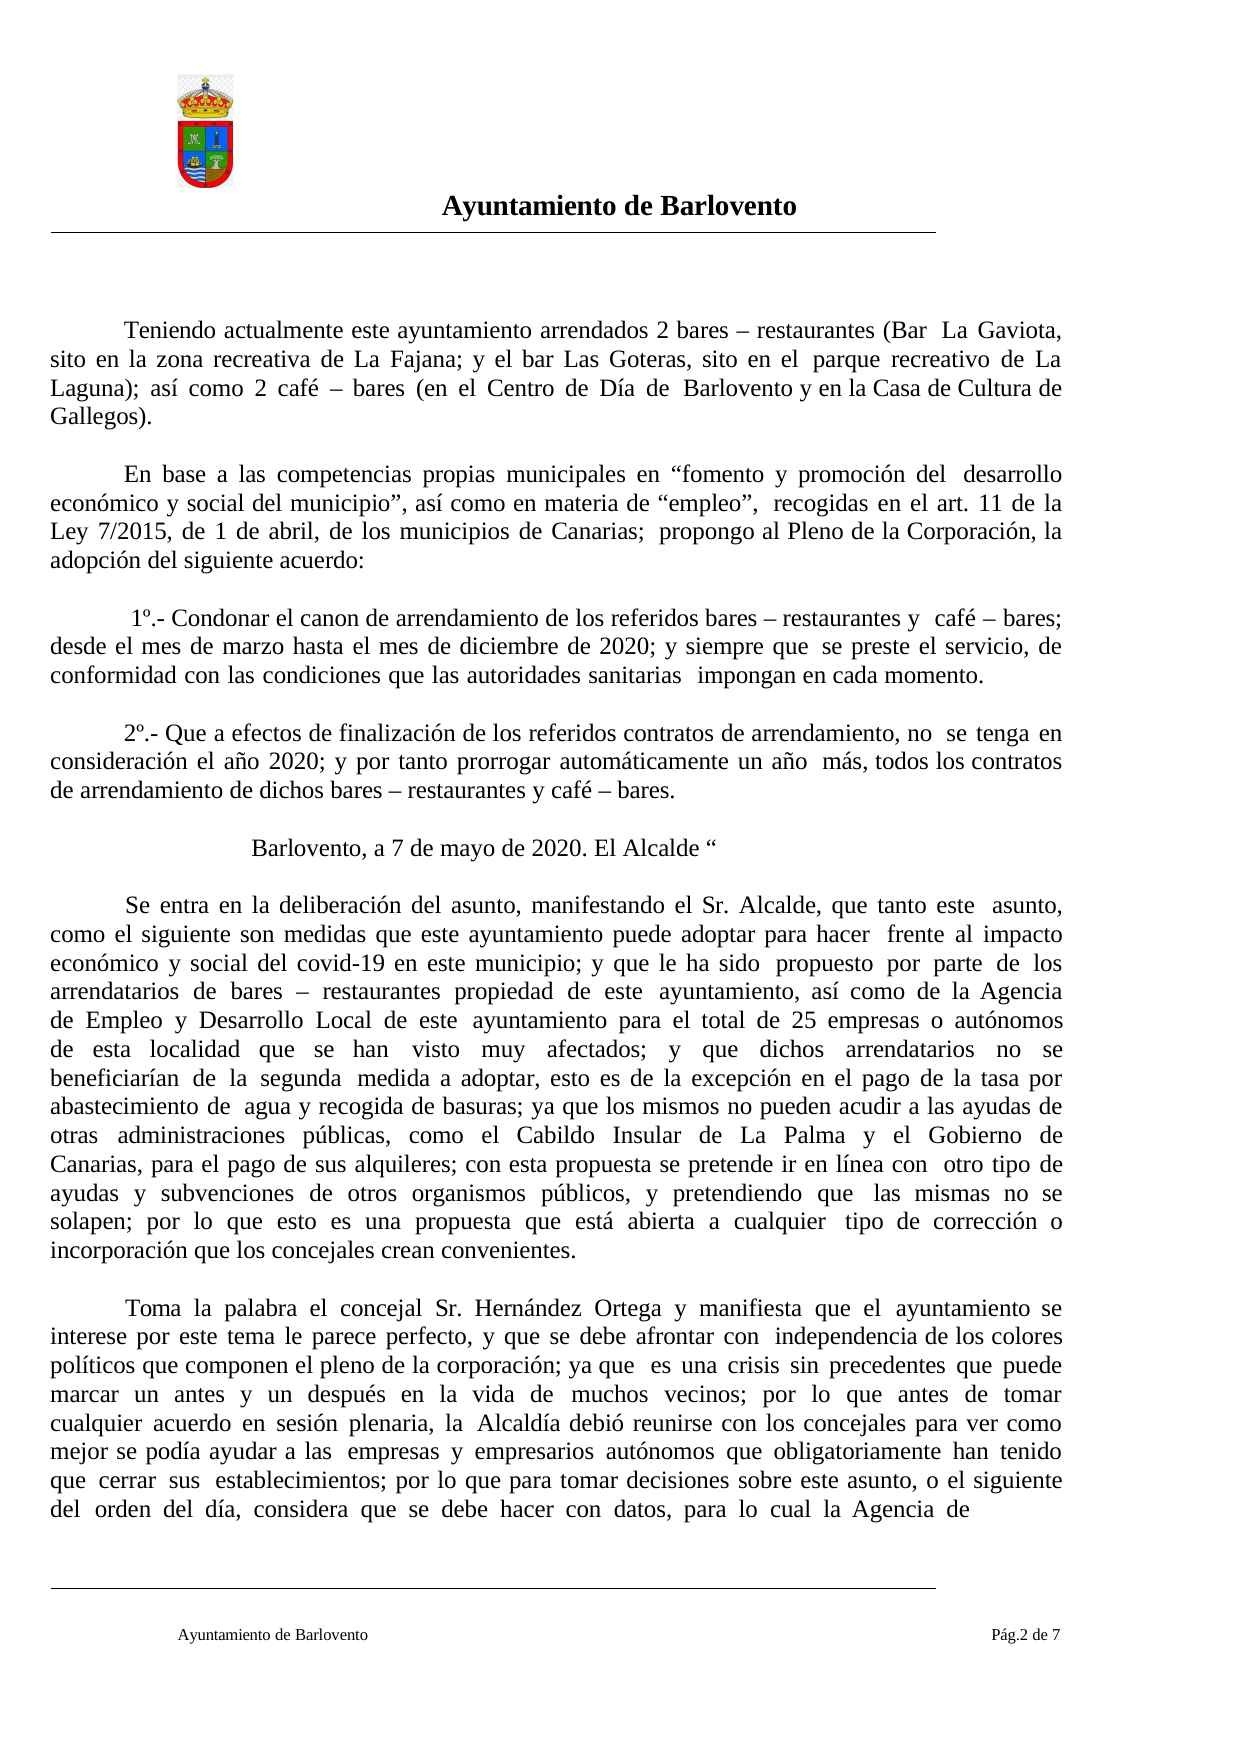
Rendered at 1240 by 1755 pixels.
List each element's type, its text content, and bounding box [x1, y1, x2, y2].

text Teniendo actualmente este ayuntamiento arrendados 2 bares – restaurantes (Bar La Gaviota, sito en la zona recreativa de La Fajana; y el bar Las Goteras, sito en el parque recreativo de La Laguna); así como 2 café – bares (en el Centro de Día de Barlovento y en la Casa de Cultura de Gallegos). [50, 315, 1063, 430]
text Ayuntamiento de Barlovento Pág.2 de 7 [177, 1625, 1196, 1644]
text Se entra en la deliberación del asunto, manifestando el Sr. Alcalde, que tanto este asunto, como el siguiente son medidas que este ayuntamiento puede adoptar para hacer frente al impacto económico y social del covid-19 en este municipio; y que le ha sido propuesto por parte de los arrendatarios de bares – restaurantes propiedad de este ayuntamiento, así como de la Agencia de Empleo y Desarrollo Local de este ayuntamiento para el total de 25 empresas o autónomos de esta localidad que se han visto muy afectados; y que dichos arrendatarios no se beneficiarían de la segunda medida a adoptar, esto es de la excepción en el pago de la tasa por abastecimiento de agua y recogida de basuras; ya que los mismos no pueden acudir a las ayudas de otras administraciones públicas, como el Cabildo Insular de La Palma y el Gobierno de Canarias, para el pago de sus alquileres; con esta propuesta se pretende ir en línea con otro tipo de ayudas y subvenciones de otros organismos públicos, y pretendiendo que las mismas no se solapen; por lo que esto es una propuesta que está abierta a cualquier tipo de corrección o incorporación que los concejales crean convenientes. [50, 890, 1063, 1264]
text Barlovento, a 7 de mayo de 2020. El Alcalde “ [251, 833, 1196, 861]
text 2º.- Que a efectos de finalización de los referidos contratos de arrendamiento, no se tenga en consideración el año 2020; y por tanto prorrogar automáticamente un año más, todos los contratos de arrendamiento de dichos bares – restaurantes y café – bares. [50, 718, 1062, 804]
text 1º.- Condonar el canon de arrendamiento de los referidos bares – restaurantes y café – bares; desde el mes de marzo hasta el mes de diciembre de 2020; y siempre que se preste el servicio, de conformidad con las condiciones que las autoridades sanitarias impongan en cada momento. [50, 603, 1062, 689]
text En base a las competencias propias municipales en “fomento y promoción del desarrollo económico y social del municipio”, así como en materia de “empleo”, recogidas en el art. 11 de la Ley 7/2015, de 1 de abril, de los municipios de Canarias; propongo al Pleno de la Corporación, la adopción del siguiente acuerdo: [50, 459, 1062, 574]
text Toma la palabra el concejal Sr. Hernández Ortega y manifiesta que el ayuntamiento se interese por este tema le parece perfecto, y que se debe afrontar con independencia de los colores políticos que componen el pleno de la corporación; ya que es una crisis sin precedentes que puede marcar un antes y un después en la vida de muchos vecinos; por lo que antes de tomar cualquier acuerdo en sesión plenaria, la Alcaldía debió reunirse con los concejales para ver como mejor se podía ayudar a las empresas y empresarios autónomos que obligatoriamente han tenido que cerrar sus establecimientos; por lo que para tomar decisiones sobre este asunto, o el siguiente del orden del día, considera que se debe hacer con datos, para lo cual la Agencia de [50, 1293, 1063, 1523]
